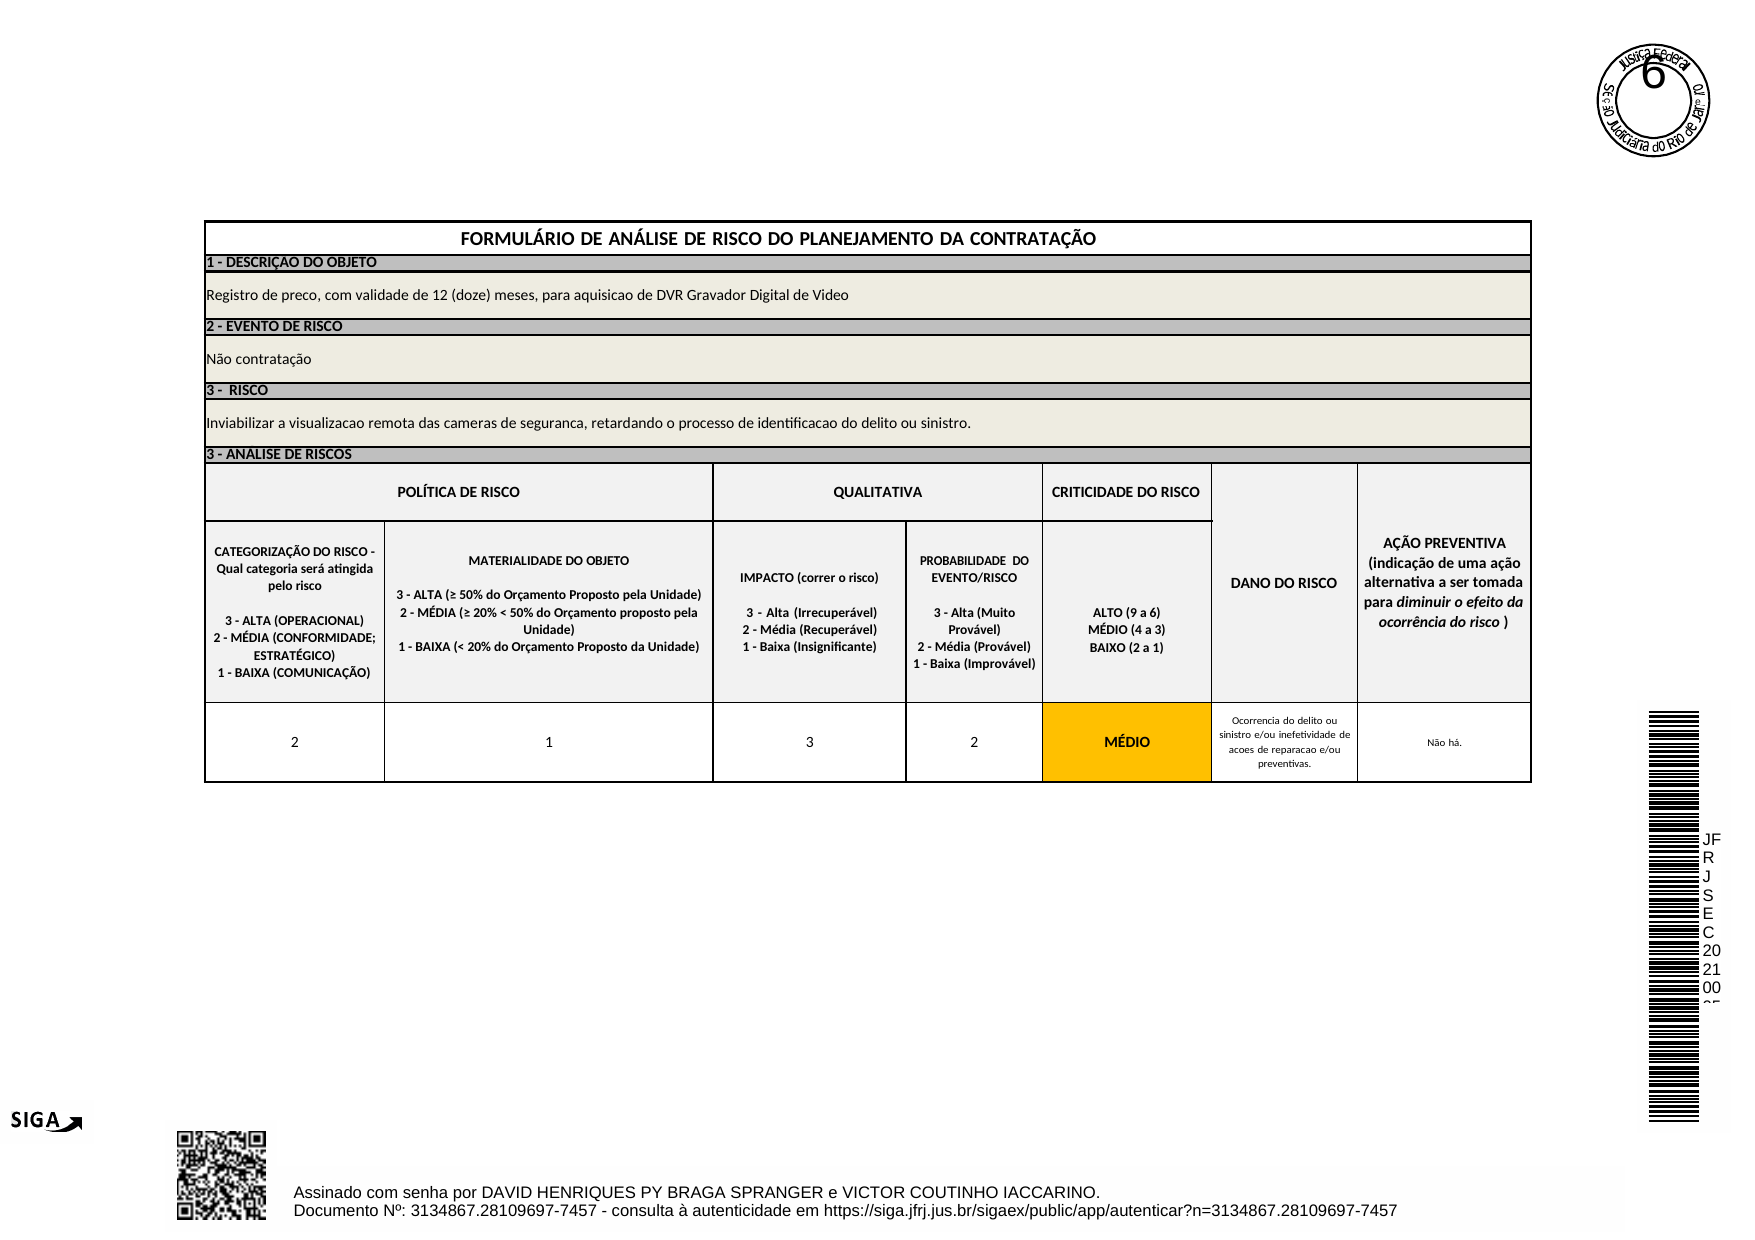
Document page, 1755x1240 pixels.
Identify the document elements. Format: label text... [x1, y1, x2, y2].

table_cell Registro de preco, com validade de 12 (doze) meses, para aquisicao de DVR Gravador Digital de Video [206, 273, 1530, 318]
table_cell 3 [714, 703, 905, 781]
text JFRJSEC202100054A [1702, 831, 1721, 1002]
table_cell 1 - DESCRIÇÃO DO OBJETO [206, 256, 1530, 270]
table_cell IMPACTO (correr o risco) 3 - Alta (Irrecuperável) 2 - Média (Recuperável) 1 - Baixa (Insignificante) [714, 522, 905, 702]
table_cell 3 - ANÁLISE DE RISCOS [206, 448, 1530, 462]
table_cell Não contratação [206, 336, 1530, 382]
table_cell POLÍTICA DE RISCO [206, 464, 712, 520]
table_cell PROBABILIDADE DO EVENTO/RISCO 3 - Alta (Muito Provável) 2 - Média (Provável) 1 - Baixa (Improvável) [907, 522, 1042, 702]
table_header FORMULÁRIO DE ANÁLISE DE RISCO DO PLANEJAMENTO DA CONTRATAÇÃO [206, 223, 1530, 254]
table_cell AÇÃO PREVENTIVA (indicação de uma ação alternativa a ser tomada para diminuir o efeito da ocorrência do risco ) [1358, 464, 1530, 702]
table_cell ALTO (9 a 6) MÉDIO (4 a 3) BAIXO (2 a 1) [1043, 522, 1211, 702]
table_cell DANO DO RISCO [1212, 464, 1357, 702]
text ç [1602, 98, 1614, 106]
table_cell 3 - RISCO [206, 384, 1530, 398]
table_cell CRITICIDADE DO RISCO [1043, 464, 1211, 520]
table_cell MATERIALIDADE DO OBJETO 3 - ALTA (≥ 50% do Orçamento Proposto pela Unidade) 2 - MÉDIA (≥ 20% < 50% do Orçamento proposto pela Unidade) 1 - BAIXA (< 20% do Orçamento Proposto da Unidade) [385, 522, 712, 702]
table_cell QUALITATIVA [714, 464, 1042, 520]
table_cell 2 [907, 703, 1042, 781]
table_cell Ocorrencia do delito ou sinistro e/ou inefetividade de acoes de reparacao e/ou preventivas. [1212, 703, 1357, 781]
table_cell CATEGORIZAÇÃO DO RISCO - Qual categoria será atingida pelo risco 3 - ALTA (OPERACIONAL) 2 - MÉDIA (CONFORMIDADE; ESTRATÉGICO) 1 - BAIXA (COMUNICAÇÃO) [206, 522, 384, 702]
table_cell MÉDIO [1043, 703, 1211, 781]
table_cell 1 [385, 703, 712, 781]
table_cell 2 - EVENTO DE RISCO [206, 320, 1530, 334]
table_cell Não há. [1358, 703, 1530, 781]
text e [1695, 95, 1707, 105]
table_cell 2 [206, 703, 384, 781]
table_cell Inviabilizar a visualizacao remota das cameras de seguranca, retardando o processo de identificacao do delito ou sinistro. [206, 400, 1530, 446]
